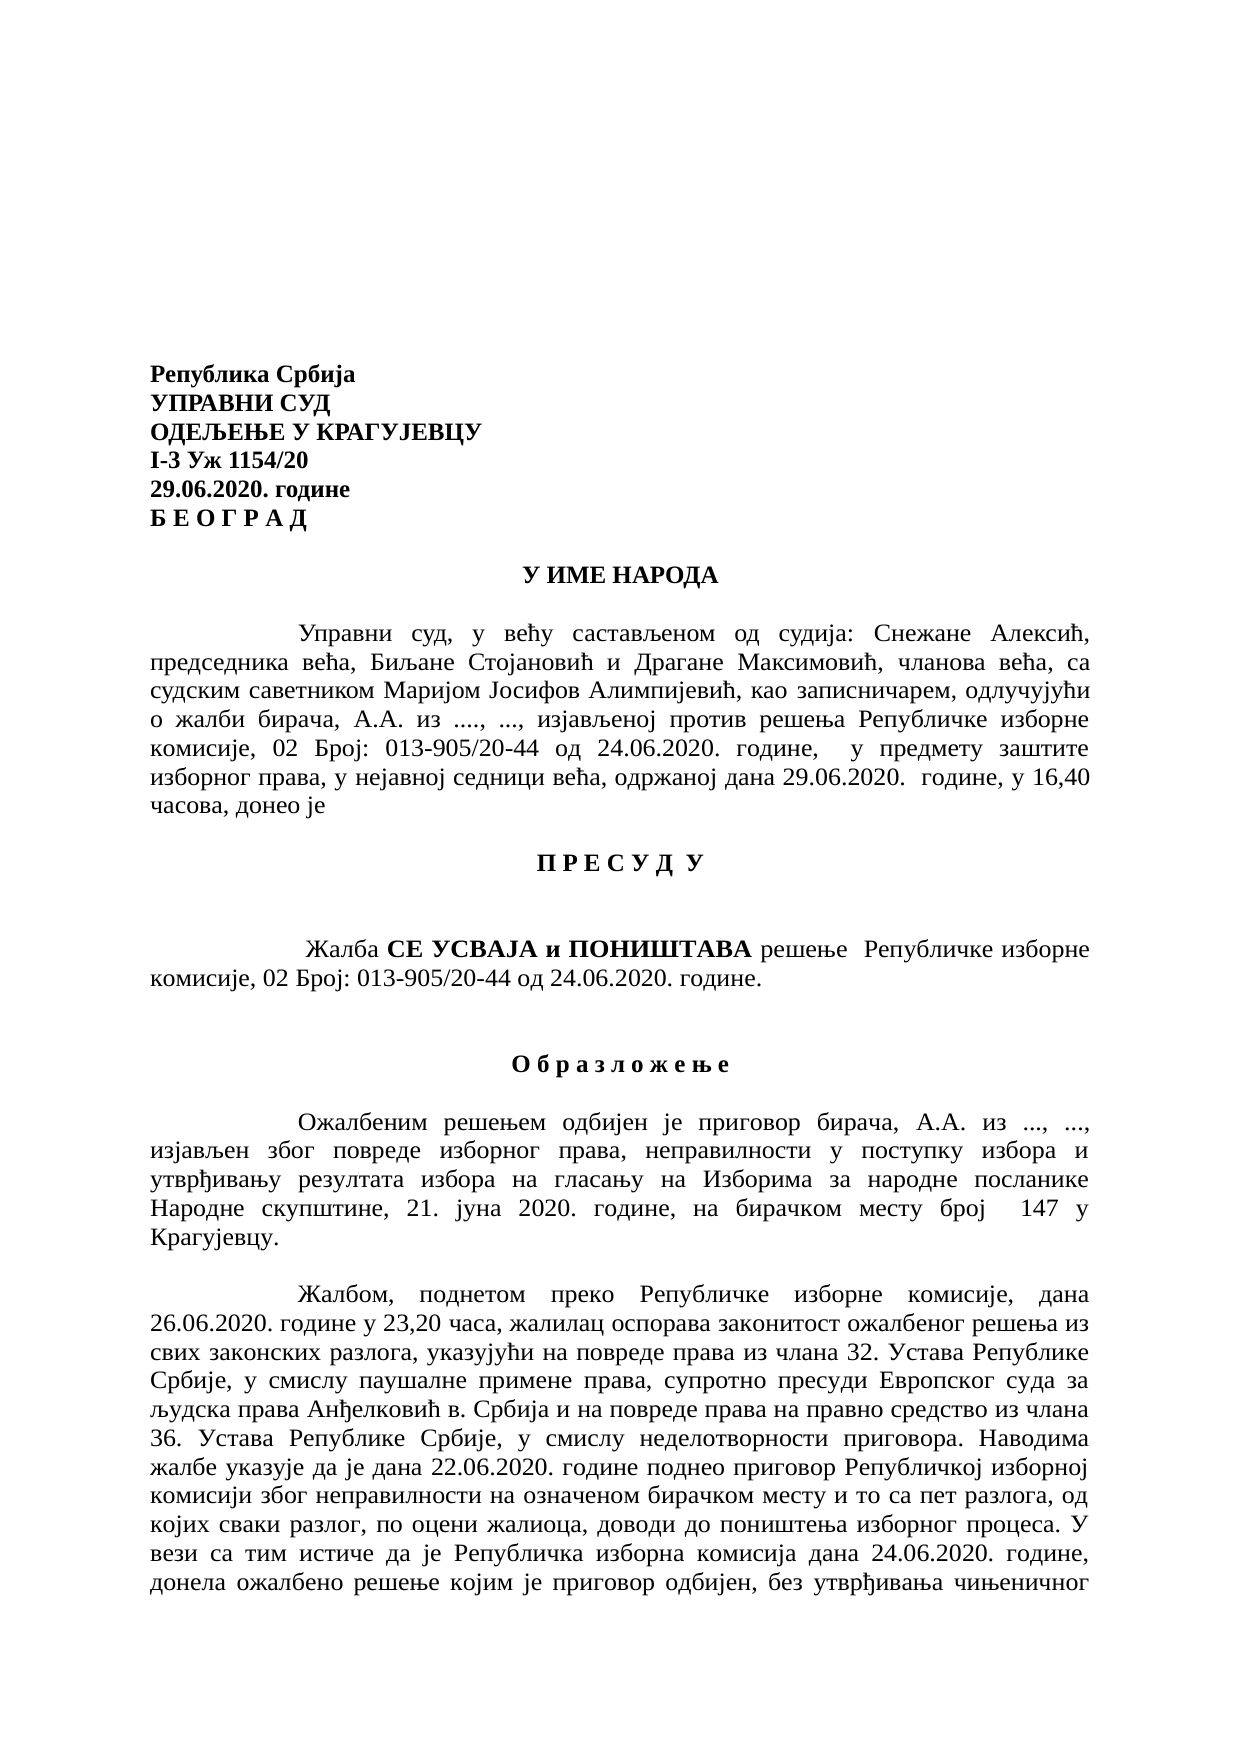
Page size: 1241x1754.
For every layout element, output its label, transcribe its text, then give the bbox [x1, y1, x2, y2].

text 29.06.2020. године [150, 474, 1090, 503]
text I-3 Уж 1154/20 [150, 445, 1090, 474]
text УПРАВНИ СУД [150, 388, 1090, 417]
text О б р а з л о ж е њ е [150, 1049, 1090, 1078]
text Управни суд, у већу састављеном од судија: Снежане Алексић, председника већа, Биљане Стојановић и Драгане Максимовић, чланова већа, са судским саветником Маријом Јосифов Алимпијевић, као записничарем, одлучујући о жалби бирача, А.А. из ...., ..., изјављеној против решења Републичке изборне комисије, 02 Број: 013-905/20-44 од 24.06.2020. године, у предмету заштите изборног права, у нејавној седници већа, одржаној дана 29.06.2020. године, у 16,40 часова, донео је [150, 618, 1090, 819]
text Република Србија [150, 148, 1090, 388]
text У ИМЕ НАРОДА [150, 560, 1090, 589]
text Жалба СЕ УСВАЈА и ПОНИШТАВА решење Републичке изборне комисије, 02 Број: 013-905/20-44 од 24.06.2020. године. [150, 934, 1090, 992]
text Б Е О Г Р А Д [150, 503, 1090, 532]
text ОДЕЉЕЊЕ У КРАГУЈЕВЦУ [150, 417, 1090, 445]
text Ожалбеним решењем одбијен је приговор бирача, А.А. из ..., ..., изјављен због повреде изборног права, неправилности у поступку избора и утврђивању резултата избора на гласању на Изборима за народне посланике Народне скупштине, 21. јуна 2020. године, на бирачком месту број 147 у Крагујевцу. [150, 1107, 1090, 1250]
text П Р Е С У Д У [150, 848, 1090, 877]
text Жалбом, поднетом преко Републичке изборне комисије, дана 26.06.2020. године у 23,20 часа, жалилац оспорава законитост ожалбеног решења из свих законских разлога, указујући на повреде права из члана 32. Устава Републике Србије, у смислу паушалне примене права, супротно пресуди Европског суда за људска права Анђелковић в. Србија и на повреде права на правно средство из члана 36. Устава Републике Србије, у смислу неделотворности приговора. Наводима жалбе указује да је дана 22.06.2020. године поднео приговор Републичкој изборној комисији због неправилности на означеном бирачком месту и то са пет разлога, од којих сваки разлог, по оцени жалиоца, доводи до поништења изборног процеса. У вези са тим истиче да је Републичка изборна комисија дана 24.06.2020. године, донела ожалбено решење којим је приговор одбијен, без утврђивања чињеничног [150, 1279, 1090, 1595]
